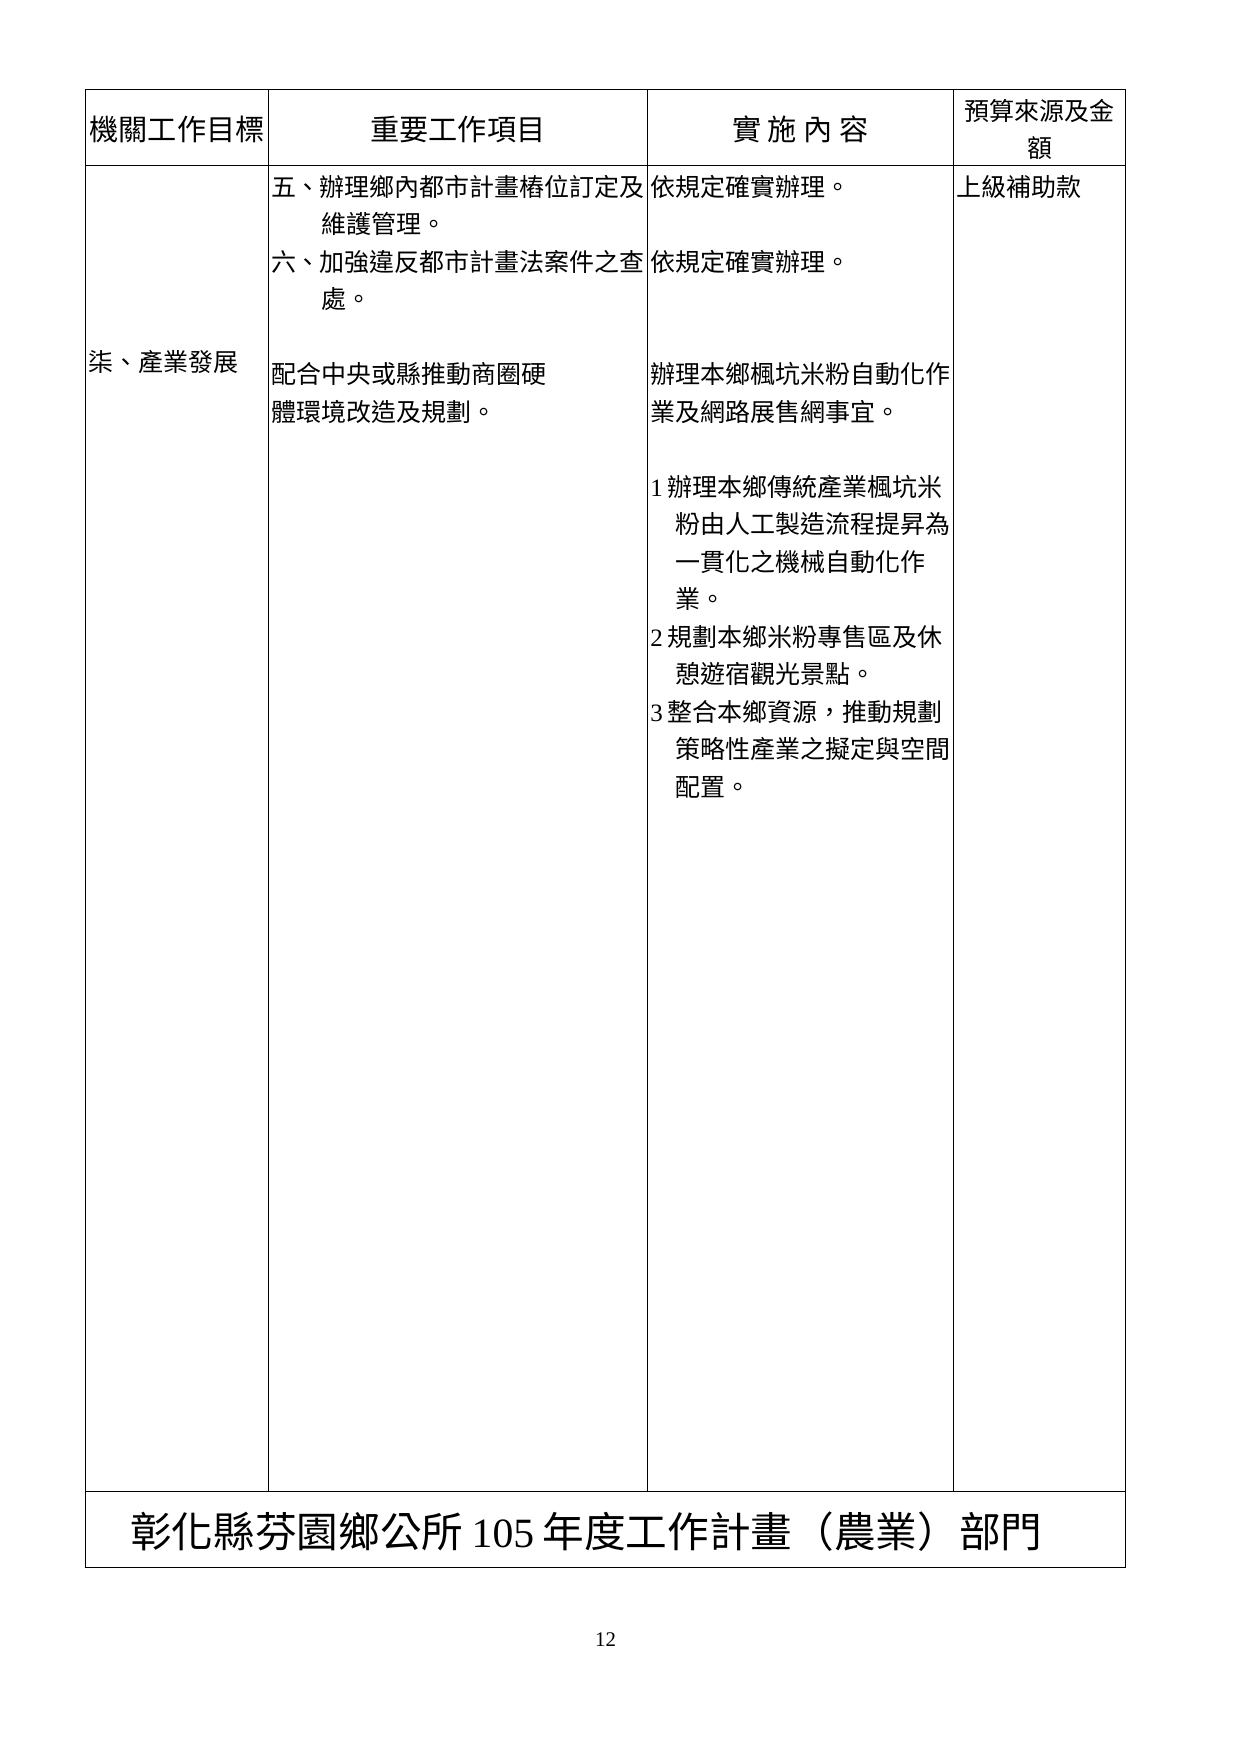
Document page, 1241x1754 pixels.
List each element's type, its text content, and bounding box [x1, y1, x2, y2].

table_cell 重要工作項目 [269, 90, 647, 165]
table_cell 五、辦理鄉內都市計畫樁位訂定及維護管理。 六、加強違反都市計畫法案件之查處。 配合中央或縣推動商圈硬 體環境改造及規劃。 [269, 166, 647, 1491]
table_cell 柒、產業發展 [86, 166, 268, 1491]
table_cell 實 施 內 容 [648, 90, 953, 165]
table_cell 上級補助款 [954, 166, 1125, 1491]
table_cell 機關工作目標 [86, 90, 268, 165]
table_cell 彰化縣芬園鄉公所105年度工作計畫（農業）部門 [86, 1492, 1125, 1567]
table_cell 預算來源及金額 [954, 90, 1125, 165]
table_cell 依規定確實辦理。 依規定確實辦理。 辦理本鄉楓坑米粉自動化作業及網路展售網事宜。 1辦理本鄉傳統產業楓坑米粉由人工製造流程提昇為一貫化之機械自動化作業。 2規劃本鄉米粉專售區及休憩遊宿觀光景點。 3整合本鄉資源，推動規劃策略性產業之擬定與空間配置。 [648, 166, 953, 1491]
